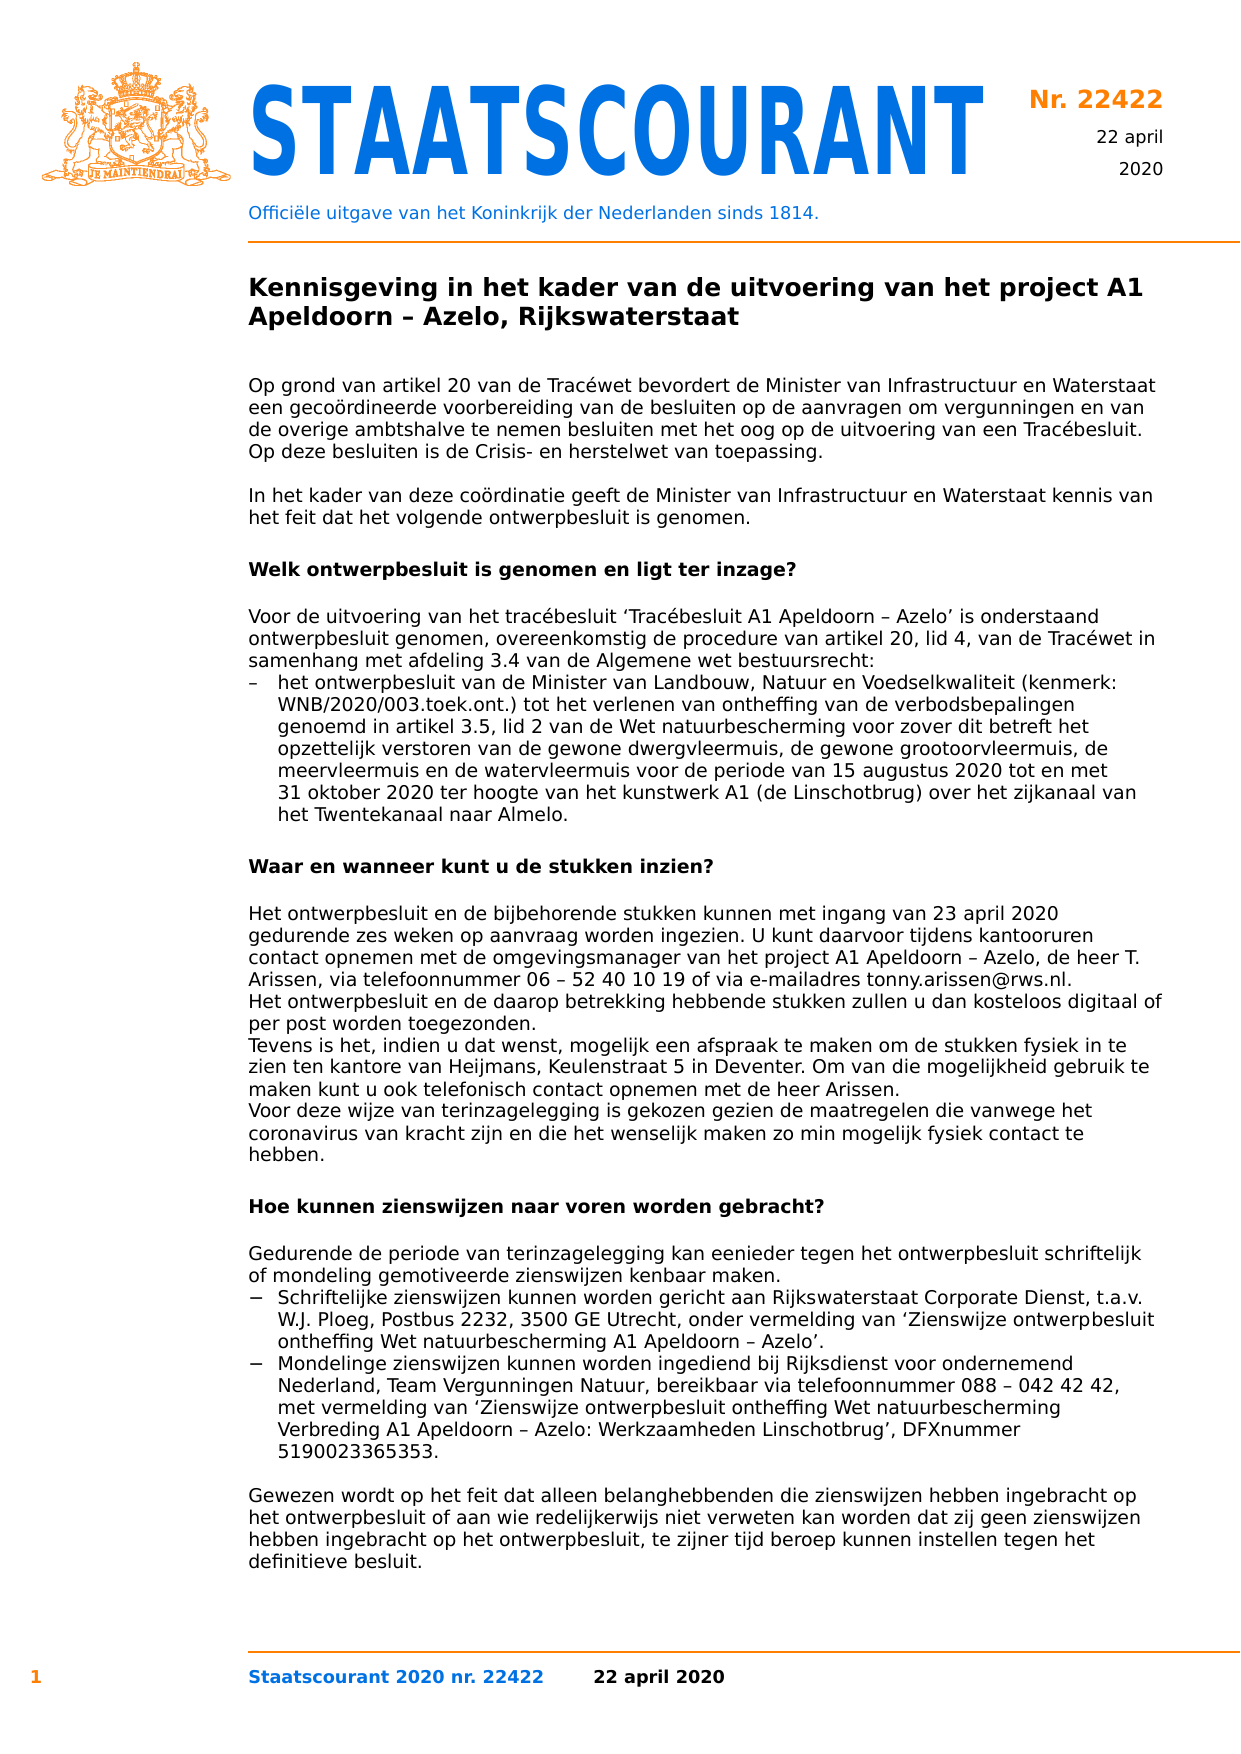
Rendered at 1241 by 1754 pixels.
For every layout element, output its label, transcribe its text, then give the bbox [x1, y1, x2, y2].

text Op grond van artikel 20 van de Tracéwet bevordert de Minister van Infrastructuur en Waterstaat een gecoördineerde voorbereiding van de besluiten op de aanvragen om vergunningen en van de overige ambtshalve te nemen besluiten met het oog op de uitvoering van een Tracébesluit. Op deze besluiten is de Crisis- en herstelwet van toepassing. [248, 375, 1163, 463]
subtitle Waar en wanneer kunt u de stukken inzien? [248, 856, 1163, 878]
table_cell 2020 [998, 153, 1240, 203]
text Gedurende de periode van terinzagelegging kan eenieder tegen het ontwerpbesluit schriftelijk of mondeling gemotiveerde zienswijzen kenbaar maken. [248, 1243, 1163, 1287]
table_header STAATSCOURANT [248, 62, 998, 203]
text Het ontwerpbesluit en de bijbehorende stukken kunnen met ingang van 23 april 2020 gedurende zes weken op aanvraag worden ingezien. U kunt daarvoor tijdens kantooruren contact opnemen met de omgevingsmanager van het project A1 Apeldoorn – Azelo, de heer T. Arissen, via telefoonnummer 06 – 52 40 10 19 of via e-mailadres tonny.arissen@rws.nl. [248, 903, 1163, 991]
text Voor de uitvoering van het tracébesluit ‘Tracébesluit A1 Apeldoorn – Azelo’ is onderstaand ontwerpbesluit genomen, overeenkomstig de procedure van artikel 20, lid 4, van de Tracéwet in samenhang met afdeling 3.4 van de Algemene wet bestuursrecht: [248, 606, 1163, 672]
text Gewezen wordt op het feit dat alleen belanghebbenden die zienswijzen hebben ingebracht op het ontwerpbesluit of aan wie redelijkerwijs niet verweten kan worden dat zij geen zienswijzen hebben ingebracht op het ontwerpbesluit, te zijner tijd beroep kunnen instellen tegen het definitieve besluit. [248, 1485, 1163, 1573]
picture [41, 62, 231, 186]
text − Mondelinge zienswijzen kunnen worden ingediend bij Rijksdienst voor ondernemend Nederland, Team Vergunningen Natuur, bereikbaar via telefoonnummer 088 – 042 42 42, met vermelding van ‘Zienswijze ontwerpbesluit ontheffing Wet natuurbescherming Verbreding A1 Apeldoorn – Azelo: Werkzaamheden Linschotbrug’, DFXnummer 5190023365353. [248, 1353, 1163, 1463]
text Voor deze wijze van terinzagelegging is gekozen gezien de maatregelen die vanwege het coronavirus van kracht zijn en die het wenselijk maken zo min mogelijk fysiek contact te hebben. [248, 1100, 1163, 1166]
text Het ontwerpbesluit en de daarop betrekking hebbende stukken zullen u dan kosteloos digitaal of per post worden toegezonden. [248, 991, 1163, 1034]
subtitle Kennisgeving in het kader van de uitvoering van het project A1 Apeldoorn – Azelo, Rijkswaterstaat [248, 273, 1163, 331]
text In het kader van deze coördinatie geeft de Minister van Infrastructuur en Waterstaat kennis van het feit dat het volgende ontwerpbesluit is genomen. [248, 485, 1163, 529]
table_cell 22 april [998, 121, 1240, 153]
table_cell Officiële uitgave van het Koninkrijk der Nederlanden sinds 1814. [248, 203, 1240, 241]
subtitle Welk ontwerpbesluit is genomen en ligt ter inzage? [248, 559, 1163, 581]
text – het ontwerpbesluit van de Minister van Landbouw, Natuur en Voedselkwaliteit (kenmerk: WNB/2020/003.toek.ont.) tot het verlenen van ontheffing van de verbodsbepalingen genoemd in artikel 3.5, lid 2 van de Wet natuurbescherming voor zover dit betreft het opzettelijk verstoren van de gewone dwergvleermuis, de gewone grootoorvleermuis, de meervleermuis en de watervleermuis voor de periode van 15 augustus 2020 tot en met 31 oktober 2020 ter hoogte van het kunstwerk A1 (de Linschotbrug) over het zijkanaal van het Twentekanaal naar Almelo. [248, 672, 1163, 826]
subtitle Hoe kunnen zienswijzen naar voren worden gebracht? [248, 1196, 1163, 1218]
text − Schriftelijke zienswijzen kunnen worden gericht aan Rijks­waterstaat Corporate Dienst, t.a.v. W.J. Ploeg, Postbus 2232, 3500 GE Utrecht, onder vermelding van ‘Zienswijze ontwerp­besluit ontheffing Wet natuurbescherming A1 Apeldoorn – Azelo’. [248, 1287, 1163, 1353]
table_header Nr. 22422 [998, 62, 1240, 121]
text Tevens is het, indien u dat wenst, mogelijk een afspraak te maken om de stukken fysiek in te zien ten kantore van Heijmans, Keulenstraat 5 in Deventer. Om van die mogelijkheid gebruik te maken kunt u ook telefonisch contact opnemen met de heer Arissen. [248, 1034, 1163, 1100]
table_header [25, 62, 248, 241]
